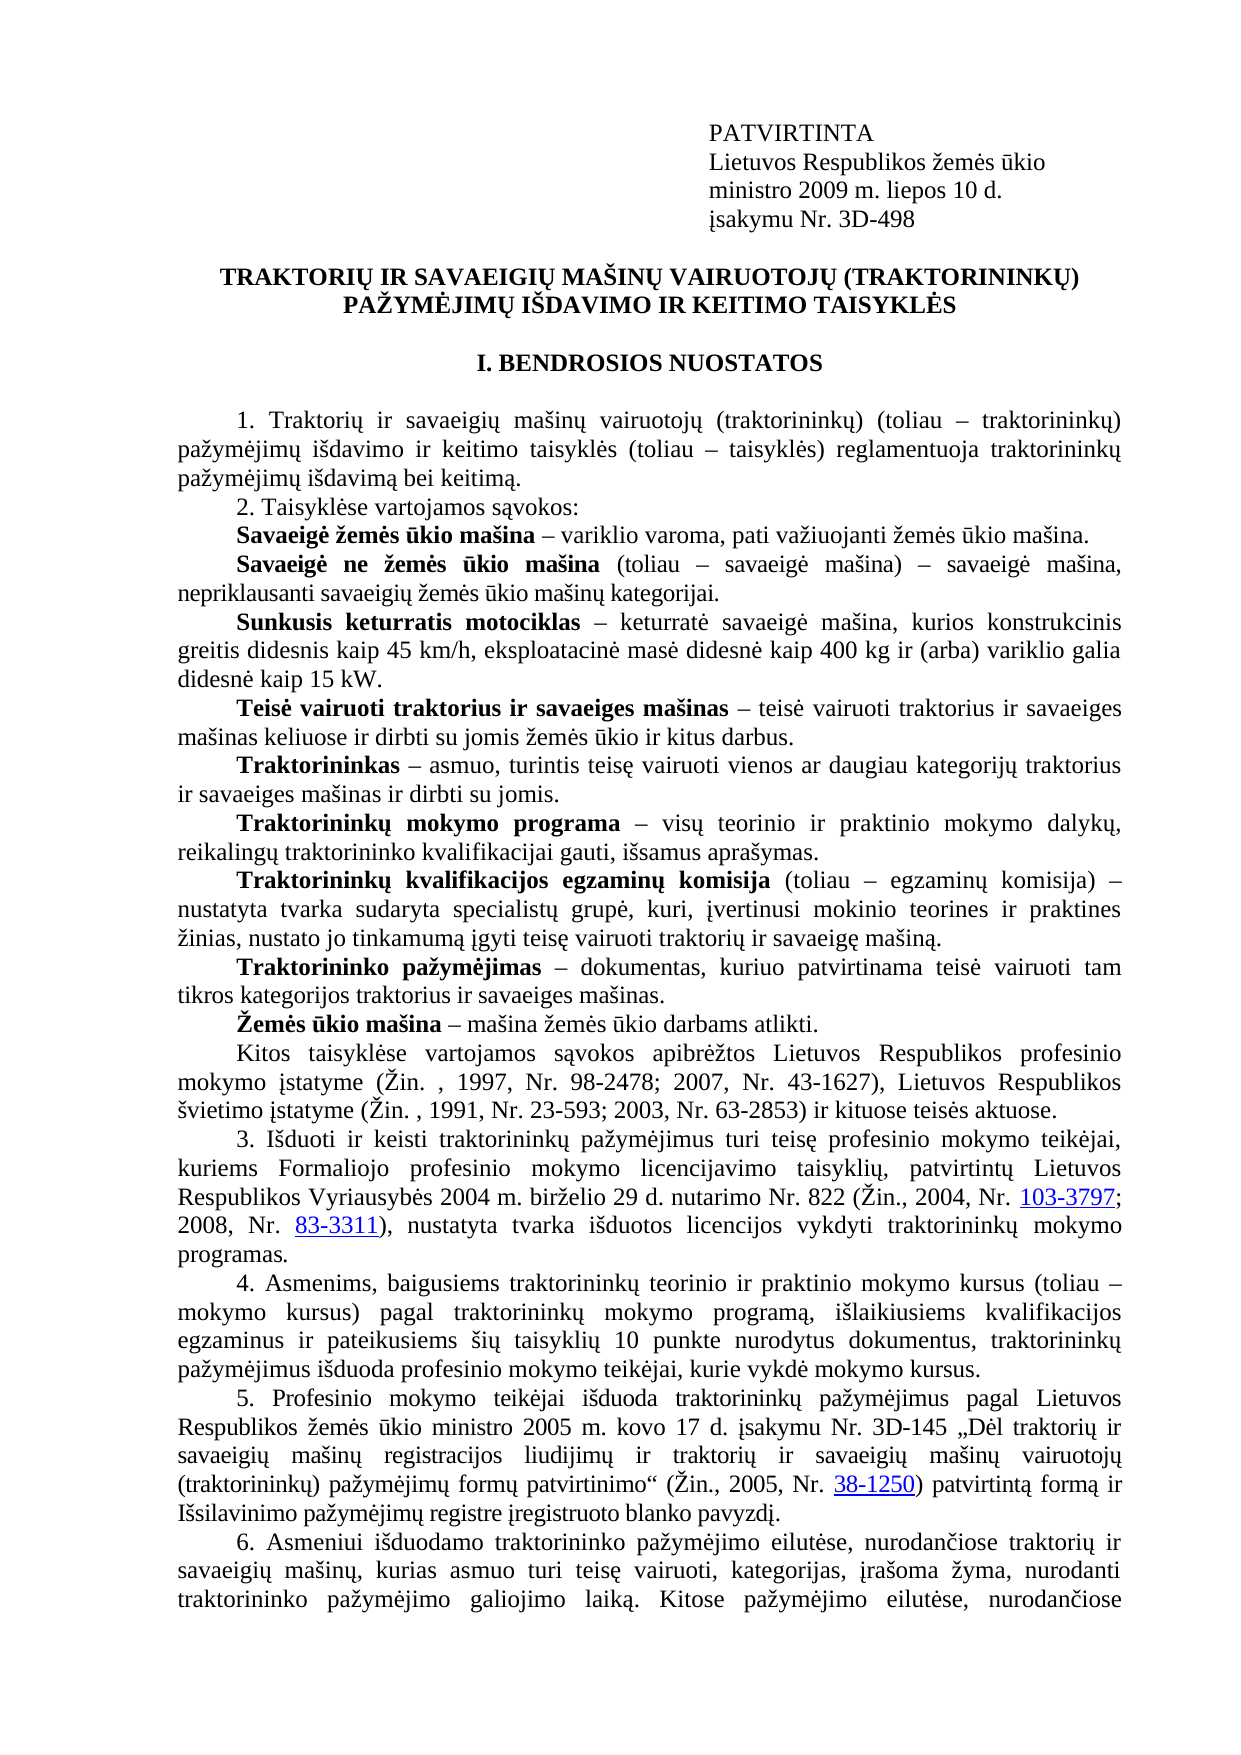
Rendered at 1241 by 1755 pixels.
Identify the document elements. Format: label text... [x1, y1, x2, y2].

text Teisė vairuoti traktorius ir savaeiges mašinas – teisė vairuoti traktorius ir savaeiges mašinas keliuose ir dirbti su jomis žemės ūkio ir kitus darbus. [177, 693, 1122, 751]
text 4. Asmenims, baigusiems traktorininkų teorinio ir praktinio mokymo kursus (toliau – mokymo kursus) pagal traktorininkų mokymo programą, išlaikiusiems kvalifikacijos egzaminus ir pateikusiems šių taisyklių 10 punkte nurodytus dokumentus, traktorininkų pažymėjimus išduoda profesinio mokymo teikėjai, kurie vykdė mokymo kursus. [177, 1268, 1122, 1383]
text 2. Taisyklėse vartojamos sąvokos: [177, 492, 1122, 521]
text Savaeigė žemės ūkio mašina – variklio varoma, pati važiuojanti žemės ūkio mašina. [177, 521, 1122, 549]
text ministro 2009 m. liepos 10 d. [177, 176, 1122, 204]
text 3. Išduoti ir keisti traktorininkų pažymėjimus turi teisę profesinio mokymo teikėjai, kuriems Formaliojo profesinio mokymo licencijavimo taisyklių, patvirtintų Lietuvos Respublikos Vyriausybės 2004 m. birželio 29 d. nutarimo Nr. 822 (Žin., 2004, Nr. 103-3797; 2008, Nr. 83-3311), nustatyta tvarka išduotos licencijos vykdyti traktorininkų mokymo programas. [177, 1124, 1122, 1268]
text I. BENDROSIOS NUOSTATOS [177, 348, 1122, 377]
text 1. Traktorių ir savaeigių mašinų vairuotojų (traktorininkų) (toliau – traktorininkų) pažymėjimų išdavimo ir keitimo taisyklės (toliau – taisyklės) reglamentuoja traktorininkų pažymėjimų išdavimą bei keitimą. [177, 406, 1122, 492]
text Traktorininkų mokymo programa – visų teorinio ir praktinio mokymo dalykų, reikalingų traktorininko kvalifikacijai gauti, išsamus aprašymas. [177, 808, 1122, 866]
text Sunkusis keturratis motociklas – keturratė savaeigė mašina, kurios konstrukcinis greitis didesnis kaip 45 km/h, eksploatacinė masė didesnė kaip 400 kg ir (arba) variklio galia didesnė kaip 15 kW. [177, 607, 1122, 693]
text įsakymu Nr. 3D-498 [177, 204, 1122, 233]
text 6. Asmeniui išduodamo traktorininko pažymėjimo eilutėse, nurodančiose traktorių ir savaeigių mašinų, kurias asmuo turi teisę vairuoti, kategorijas, įrašoma žyma, nurodanti traktorininko pažymėjimo galiojimo laiką. Kitose pažymėjimo eilutėse, nurodančiose [177, 1527, 1122, 1613]
text Žemės ūkio mašina – mašina žemės ūkio darbams atlikti. [177, 1009, 1122, 1038]
text Savaeigė ne žemės ūkio mašina (toliau – savaeigė mašina) – savaeigė mašina, nepriklausanti savaeigių žemės ūkio mašinų kategorijai. [177, 549, 1122, 607]
text 5. Profesinio mokymo teikėjai išduoda traktorininkų pažymėjimus pagal Lietuvos Respublikos žemės ūkio ministro 2005 m. kovo 17 d. įsakymu Nr. 3D-145 „Dėl traktorių ir savaeigių mašinų registracijos liudijimų ir traktorių ir savaeigių mašinų vairuotojų (traktorininkų) pažymėjimų formų patvirtinimo“ (Žin., 2005, Nr. 38-1250) patvirtintą formą ir Išsilavinimo pažymėjimų registre įregistruoto blanko pavyzdį. [177, 1383, 1122, 1527]
text PATVIRTINTA [709, 118, 1122, 147]
text Lietuvos Respublikos žemės ūkio [177, 147, 1122, 176]
text Kitos taisyklėse vartojamos sąvokos apibrėžtos Lietuvos Respublikos profesinio mokymo įstatyme (Žin. , 1997, Nr. 98-2478; 2007, Nr. 43-1627), Lietuvos Respublikos švietimo įstatyme (Žin. , 1991, Nr. 23-593; 2003, Nr. 63-2853) ir kituose teisės aktuose. [177, 1038, 1122, 1124]
text Traktorininkas – asmuo, turintis teisę vairuoti vienos ar daugiau kategorijų traktorius ir savaeiges mašinas ir dirbti su jomis. [177, 751, 1122, 808]
text Traktorininko pažymėjimas – dokumentas, kuriuo patvirtinama teisė vairuoti tam tikros kategorijos traktorius ir savaeiges mašinas. [177, 952, 1122, 1009]
text Traktorininkų kvalifikacijos egzaminų komisija (toliau – egzaminų komisija) – nustatyta tvarka sudaryta specialistų grupė, kuri, įvertinusi mokinio teorines ir praktines žinias, nustato jo tinkamumą įgyti teisę vairuoti traktorių ir savaeigę mašiną. [177, 866, 1122, 952]
text TRAKTORIŲ IR SAVAEIGIŲ MAŠINŲ VAIRUOTOJŲ (TRAKTORININKŲ) PAŽYMĖJIMŲ IŠDAVIMO IR KEITIMO TAISYKLĖS [177, 262, 1122, 319]
